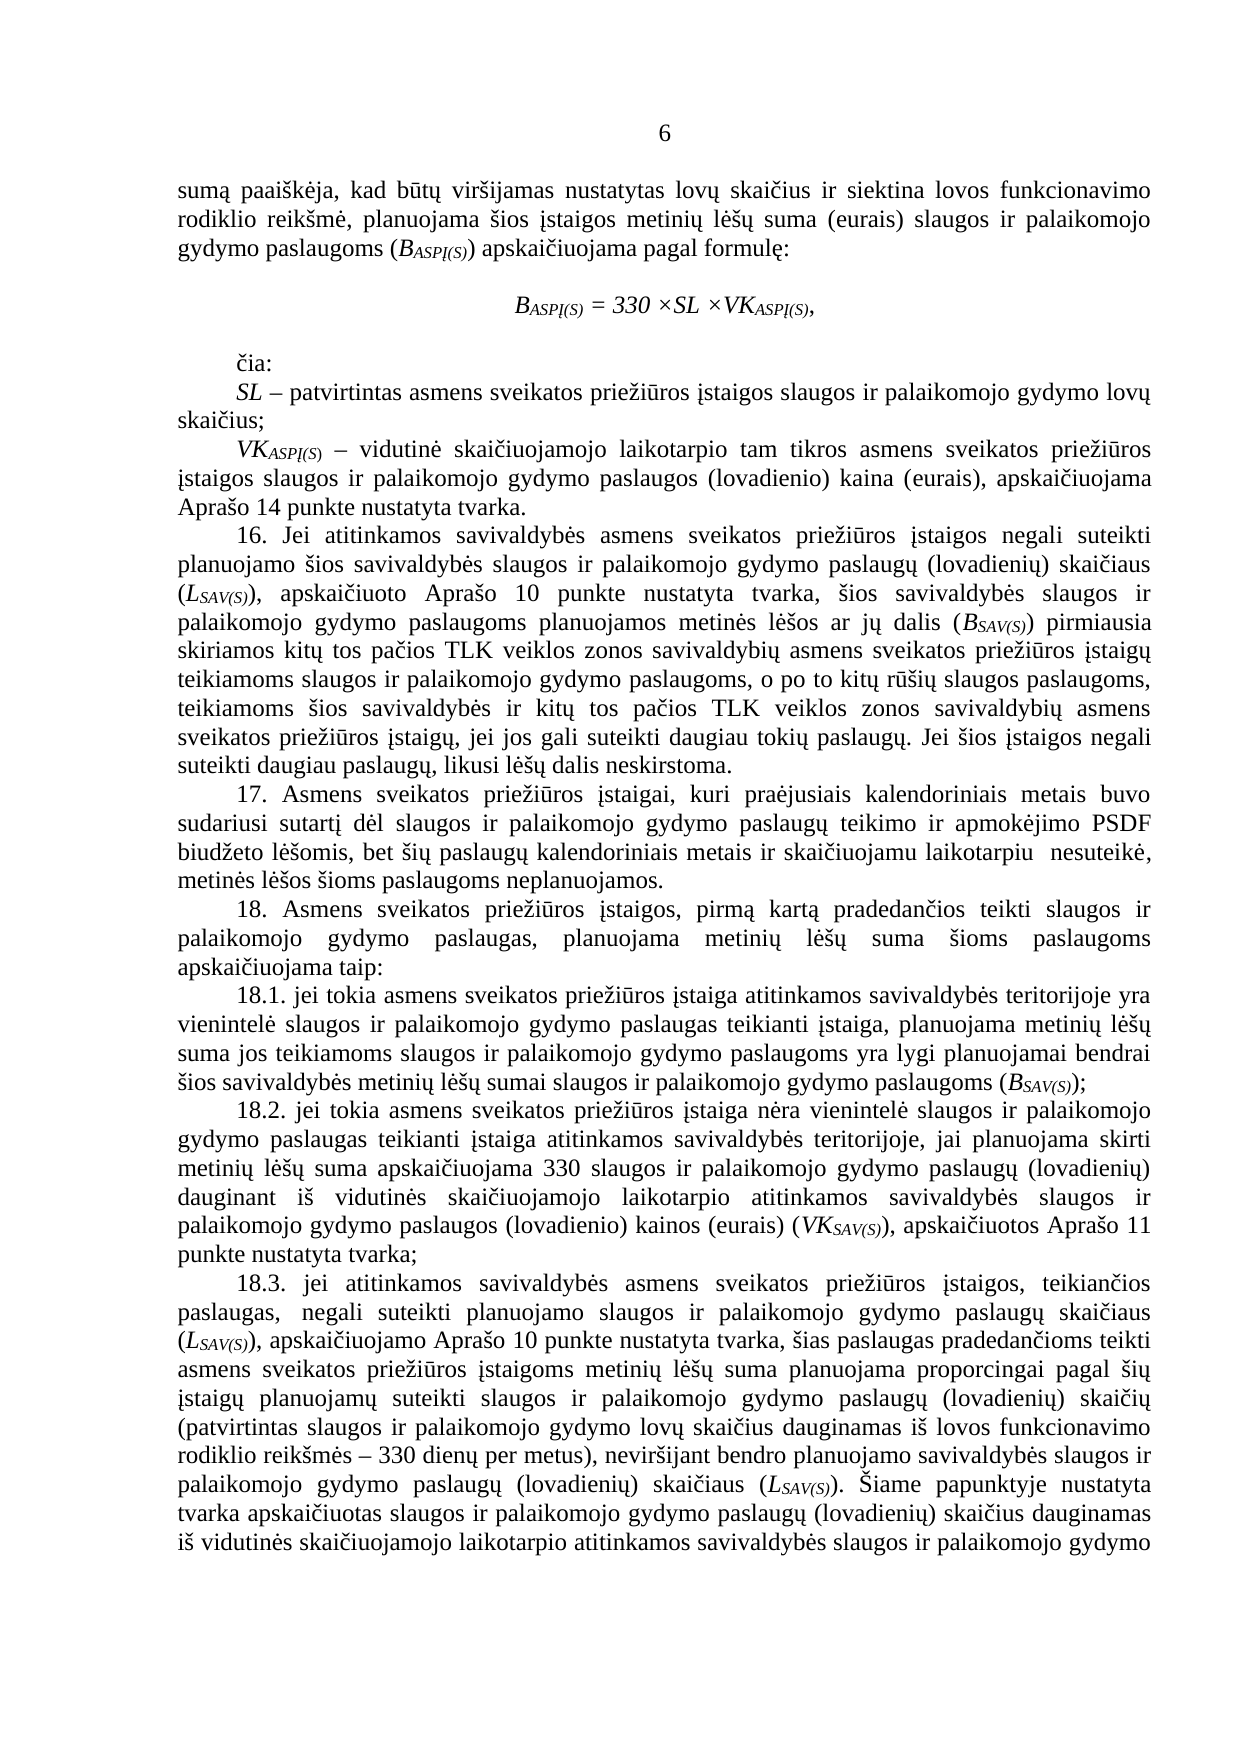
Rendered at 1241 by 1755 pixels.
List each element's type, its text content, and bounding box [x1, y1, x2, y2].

text 16. Jei atitinkamos savivaldybės asmens sveikatos priežiūros įstaigos negali suteikti planuojamo šios savivaldybės slaugos ir palaikomojo gydymo paslaugų (lovadienių) skaičiaus (LSAV(S)), apskaičiuoto Aprašo 10 punkte nustatyta tvarka, šios savivaldybės slaugos ir palaikomojo gydymo paslaugoms planuojamos metinės lėšos ar jų dalis (BSAV(S)) pirmiausia skiriamos kitų tos pačios TLK veiklos zonos savivaldybių asmens sveikatos priežiūros įstaigų teikiamoms slaugos ir palaikomojo gydymo paslaugoms, o po to kitų rūšių slaugos paslaugoms, teikiamoms šios savivaldybės ir kitų tos pačios TLK veiklos zonos savivaldybių asmens sveikatos priežiūros įstaigų, jei jos gali suteikti daugiau tokių paslaugų. Jei šios įstaigos negali suteikti daugiau paslaugų, likusi lėšų dalis neskirstoma. [177, 521, 1152, 779]
text BASPĮ(S) = 330 ×SL ×VKASPĮ(S), [177, 291, 1152, 319]
text 18.3. jei atitinkamos savivaldybės asmens sveikatos priežiūros įstaigos, teikiančios paslaugas, negali suteikti planuojamo slaugos ir palaikomojo gydymo paslaugų skaičiaus (LSAV(S)), apskaičiuojamo Aprašo 10 punkte nustatyta tvarka, šias paslaugas pradedančioms teikti asmens sveikatos priežiūros įstaigoms metinių lėšų suma planuojama proporcingai pagal šių įstaigų planuojamų suteikti slaugos ir palaikomojo gydymo paslaugų (lovadienių) skaičių (patvirtintas slaugos ir palaikomojo gydymo lovų skaičius dauginamas iš lovos funkcionavimo rodiklio reikšmės – 330 dienų per metus), neviršijant bendro planuojamo savivaldybės slaugos ir palaikomojo gydymo paslaugų (lovadienių) skaičiaus (LSAV(S)). Šiame papunktyje nustatyta tvarka apskaičiuotas slaugos ir palaikomojo gydymo paslaugų (lovadienių) skaičius dauginamas iš vidutinės skaičiuojamojo laikotarpio atitinkamos savivaldybės slaugos ir palaikomojo gydymo [177, 1268, 1152, 1556]
text 17. Asmens sveikatos priežiūros įstaigai, kuri praėjusiais kalendoriniais metais buvo sudariusi sutartį dėl slaugos ir palaikomojo gydymo paslaugų teikimo ir apmokėjimo PSDF biudžeto lėšomis, bet šių paslaugų kalendoriniais metais ir skaičiuojamu laikotarpiu nesuteikė, metinės lėšos šioms paslaugoms neplanuojamos. [177, 779, 1152, 894]
text SL – patvirtintas asmens sveikatos priežiūros įstaigos slaugos ir palaikomojo gydymo lovų skaičius; [177, 377, 1152, 434]
text VKASPĮ(S) – vidutinė skaičiuojamojo laikotarpio tam tikros asmens sveikatos priežiūros įstaigos slaugos ir palaikomojo gydymo paslaugos (lovadienio) kaina (eurais), apskaičiuojama Aprašo 14 punkte nustatyta tvarka. [177, 434, 1152, 521]
text 18. Asmens sveikatos priežiūros įstaigos, pirmą kartą pradedančios teikti slaugos ir palaikomojo gydymo paslaugas, planuojama metinių lėšų suma šioms paslaugoms apskaičiuojama taip: [177, 894, 1152, 981]
text 18.1. jei tokia asmens sveikatos priežiūros įstaiga atitinkamos savivaldybės teritorijoje yra vienintelė slaugos ir palaikomojo gydymo paslaugas teikianti įstaiga, planuojama metinių lėšų suma jos teikiamoms slaugos ir palaikomojo gydymo paslaugoms yra lygi planuojamai bendrai šios savivaldybės metinių lėšų sumai slaugos ir palaikomojo gydymo paslaugoms (BSAV(S)); [177, 981, 1152, 1096]
text sumą paaiškėja, kad būtų viršijamas nustatytas lovų skaičius ir siektina lovos funkcionavimo rodiklio reikšmė, planuojama šios įstaigos metinių lėšų suma (eurais) slaugos ir palaikomojo gydymo paslaugoms (BASPĮ(S)) apskaičiuojama pagal formulę: [177, 176, 1152, 262]
text čia: [177, 348, 1152, 377]
text 18.2. jei tokia asmens sveikatos priežiūros įstaiga nėra vienintelė slaugos ir palaikomojo gydymo paslaugas teikianti įstaiga atitinkamos savivaldybės teritorijoje, jai planuojama skirti metinių lėšų suma apskaičiuojama 330 slaugos ir palaikomojo gydymo paslaugų (lovadienių) dauginant iš vidutinės skaičiuojamojo laikotarpio atitinkamos savivaldybės slaugos ir palaikomojo gydymo paslaugos (lovadienio) kainos (eurais) (VKSAV(S)), apskaičiuotos Aprašo 11 punkte nustatyta tvarka; [177, 1096, 1152, 1268]
